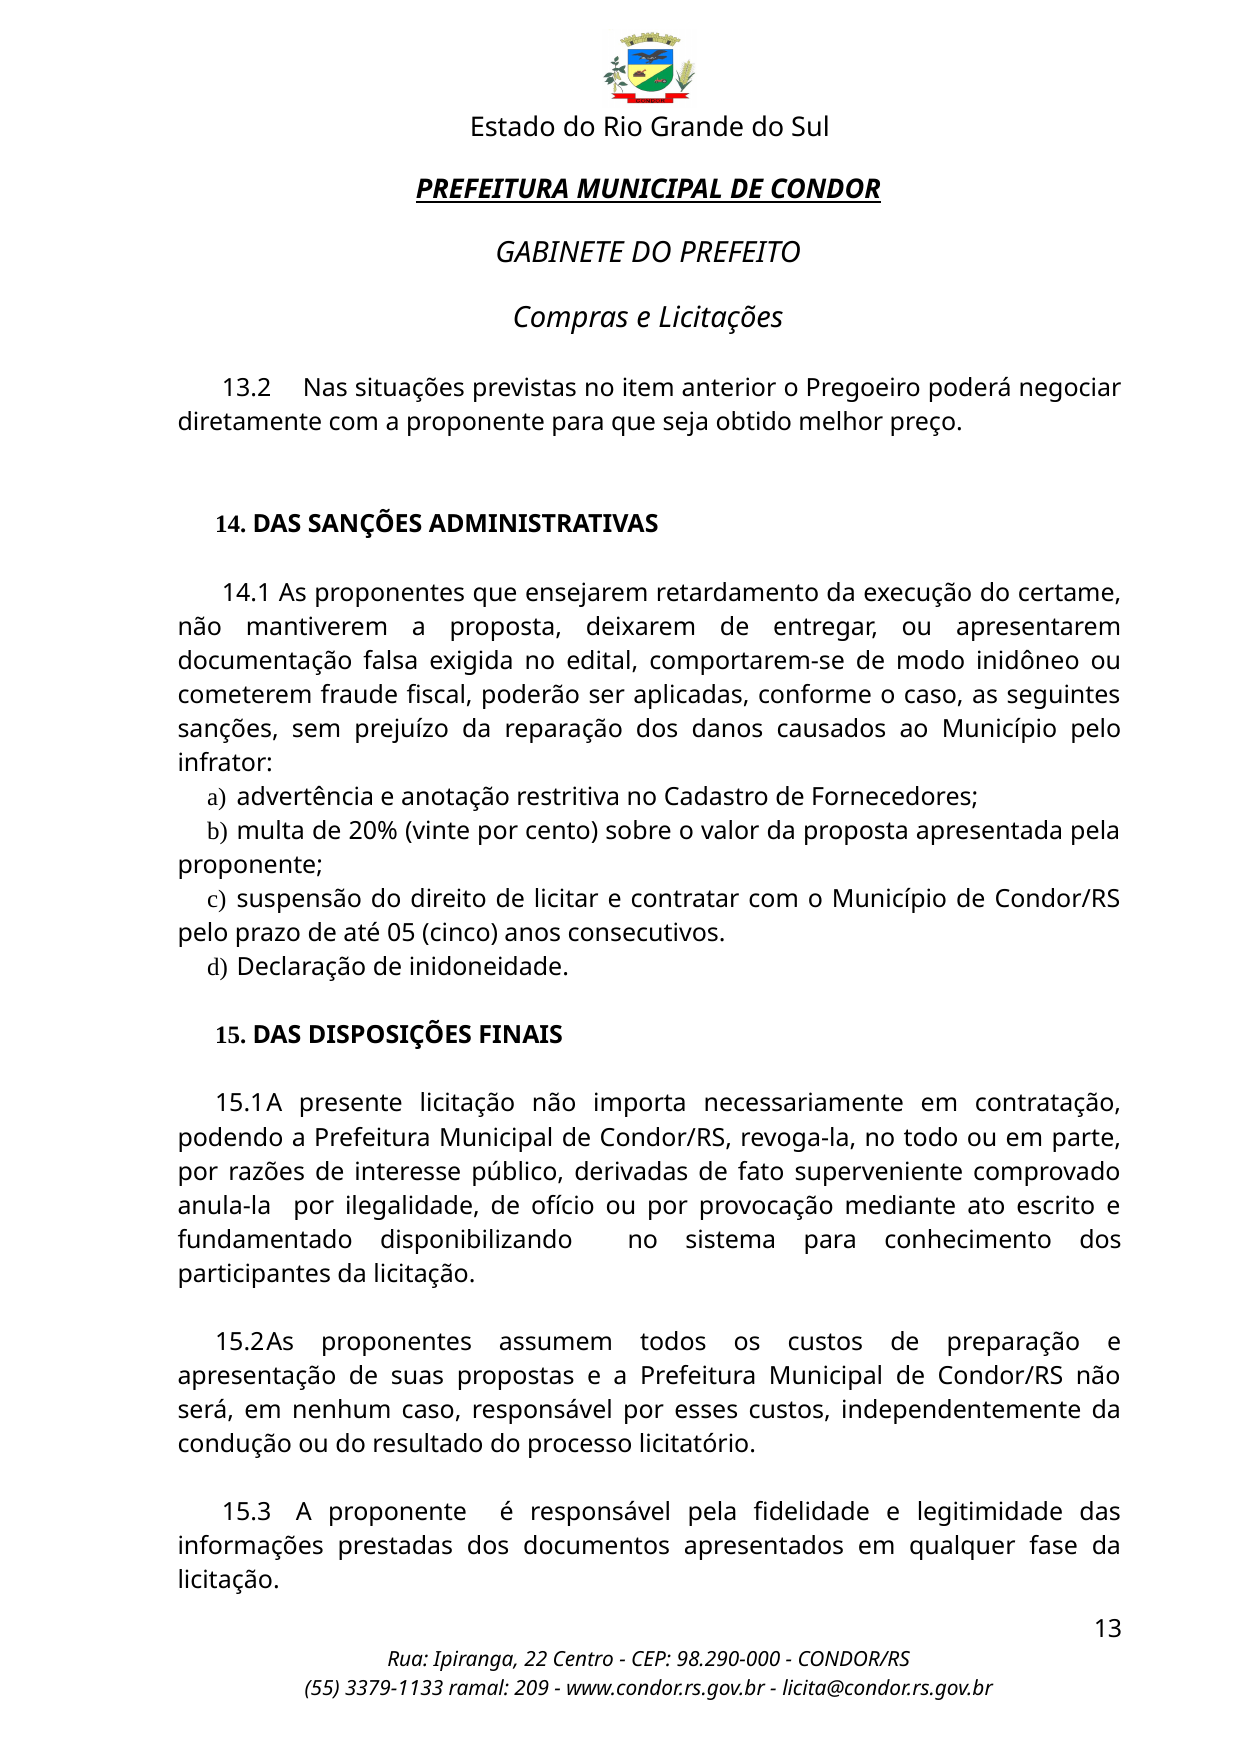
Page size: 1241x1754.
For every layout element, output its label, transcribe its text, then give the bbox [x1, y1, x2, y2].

list DAS SANÇÕES ADMINISTRATIVAS [215, 506, 1122, 540]
list suspensão do direito de licitar e contratar com o Município de Condor/RS pelo prazo de até 05 (cinco) anos consecutivos. [177, 881, 1122, 949]
list Nas situações previstas no item anterior o Pregoeiro poderá negociar diretamente com a proponente para que seja obtido melhor preço. [177, 370, 1122, 438]
text 14.1 As proponentes que ensejarem retardamento da execução do certame, não mantiverem a proposta, deixarem de entregar, ou apresentarem documentação falsa exigida no edital, comportarem-se de modo inidôneo ou cometerem fraude fiscal, poderão ser aplicadas, conforme o caso, as seguintes sanções, sem prejuízo da reparação dos danos causados ao Município pelo infrator: [177, 574, 1122, 778]
list A proponente é responsável pela fidelidade e legitimidade das informações prestadas dos documentos apresentados em qualquer fase da licitação. [177, 1494, 1122, 1596]
list As proponentes assumem todos os custos de preparação e apresentação de suas propostas e a Prefeitura Municipal de Condor/RS não será, em nenhum caso, responsável por esses custos, independentemente da condução ou do resultado do processo licitatório. [177, 1323, 1122, 1460]
list Declaração de inidoneidade. [177, 949, 1122, 983]
list advertência e anotação restritiva no Cadastro de Fornecedores; [177, 778, 1122, 813]
list multa de 20% (vinte por cento) sobre o valor da proposta apresentada pela proponente; [177, 813, 1122, 881]
list DAS DISPOSIÇÕES FINAIS [215, 1017, 1122, 1051]
list A presente licitação não importa necessariamente em contratação, podendo a Prefeitura Municipal de Condor/RS, revoga-la, no todo ou em parte, por razões de interesse público, derivadas de fato superveniente comprovado anula-la por ilegalidade, de ofício ou por provocação mediante ato escrito e fundamentado disponibilizando no sistema para conhecimento dos participantes da licitação. [177, 1085, 1122, 1289]
